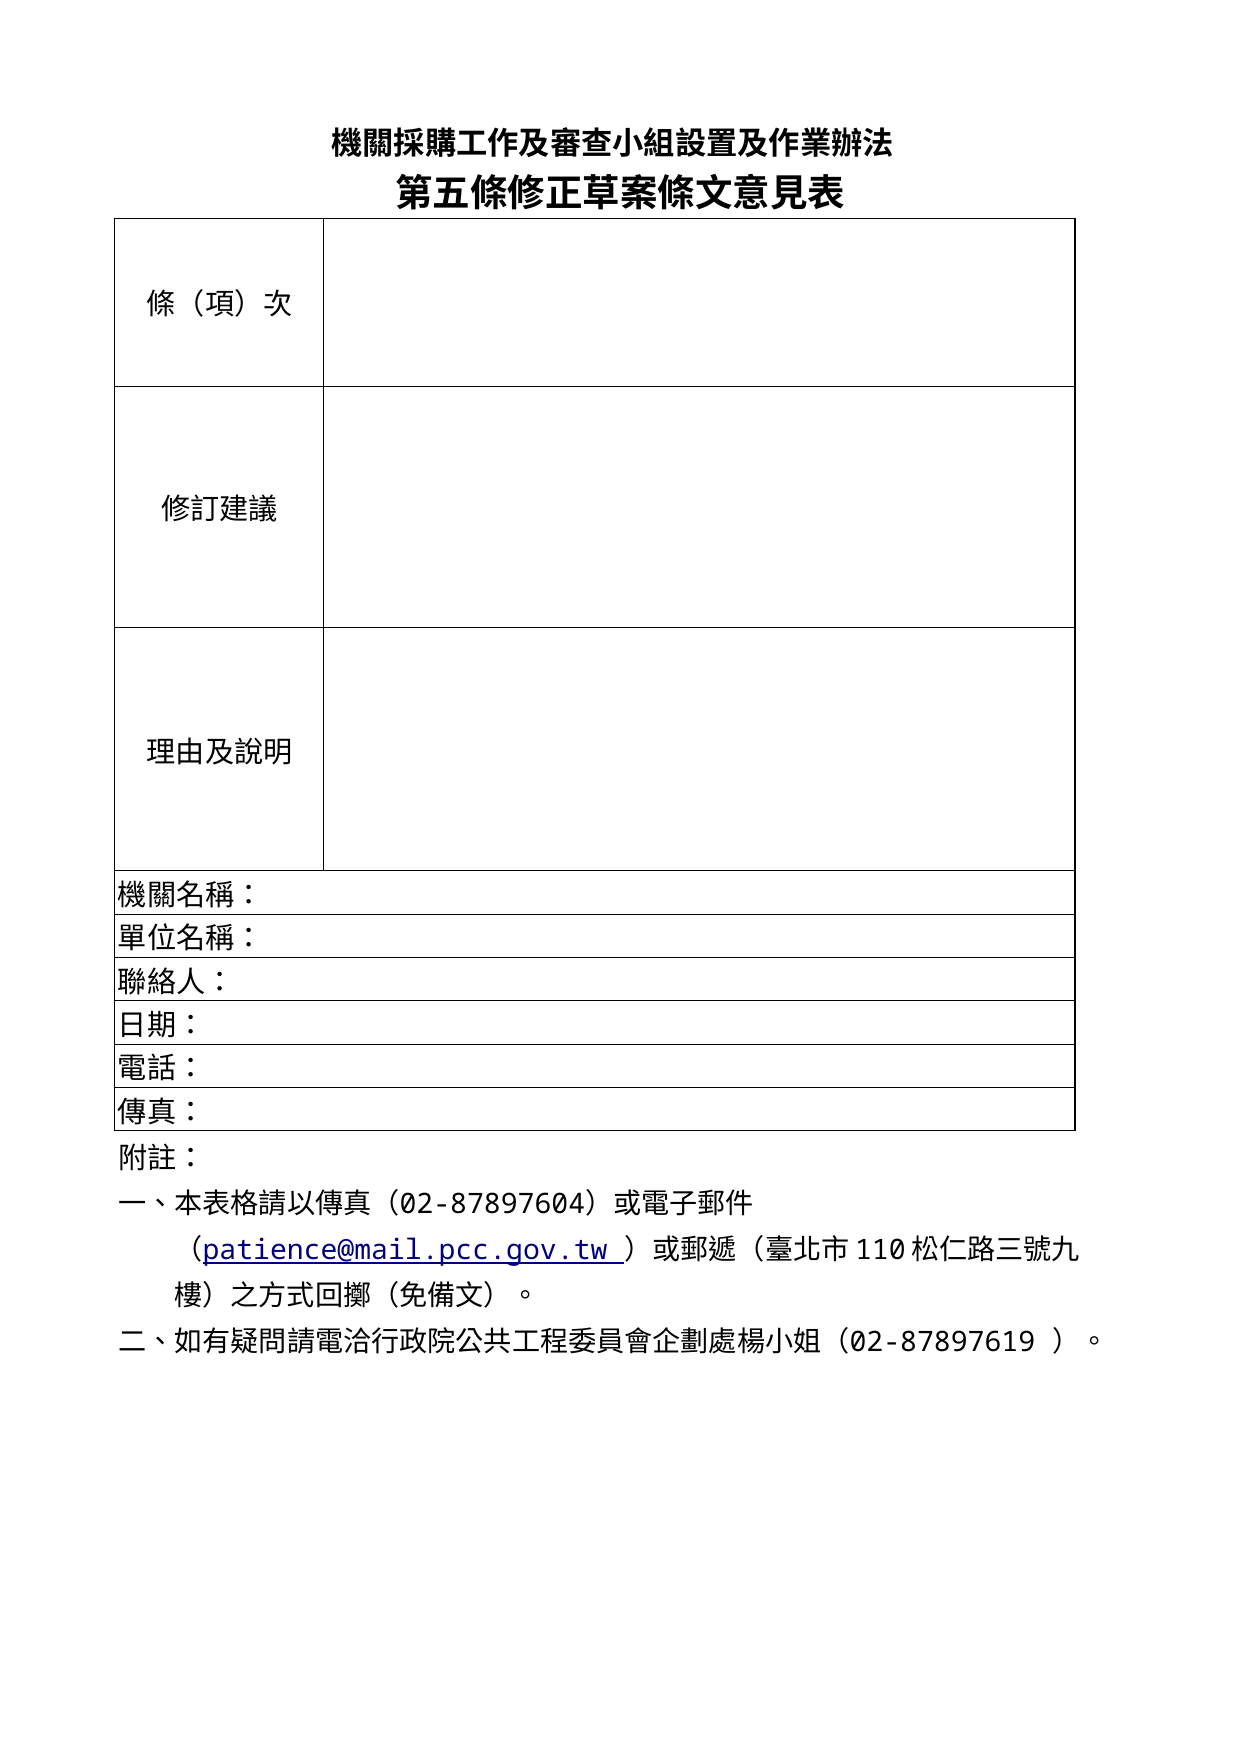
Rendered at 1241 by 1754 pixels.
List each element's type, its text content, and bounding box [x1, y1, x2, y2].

text 一、本表格請以傳真（02-87897604）或電子郵件（patience@mail.pcc.gov.tw ）或郵遞（臺北市110松仁路三號九樓）之方式回擲（免備文）。 [118, 1177, 1122, 1315]
table_cell 機關名稱： [115, 871, 1074, 914]
text 第五條修正草案條文意見表 [99, 163, 1141, 218]
table_cell 修訂建議 [115, 387, 323, 627]
table_cell 傳真： [115, 1088, 1074, 1130]
table_cell 單位名稱： [115, 915, 1074, 957]
table_cell 理由及說明 [115, 628, 323, 870]
text 機關採購工作及審查小組設置及作業辦法 [99, 118, 1141, 163]
table_cell [324, 387, 1074, 627]
table_cell 日期： [115, 1001, 1074, 1044]
table_header [324, 219, 1074, 386]
table_cell [324, 628, 1074, 870]
text 二、如有疑問請電洽行政院公共工程委員會企劃處楊小姐（02-87897619 ）。 [118, 1315, 1122, 1361]
table_header 條（項）次 [115, 219, 323, 386]
table_cell 聯絡人： [115, 958, 1074, 1000]
table_cell 電話： [115, 1045, 1074, 1087]
text 附註： [118, 1131, 1122, 1177]
